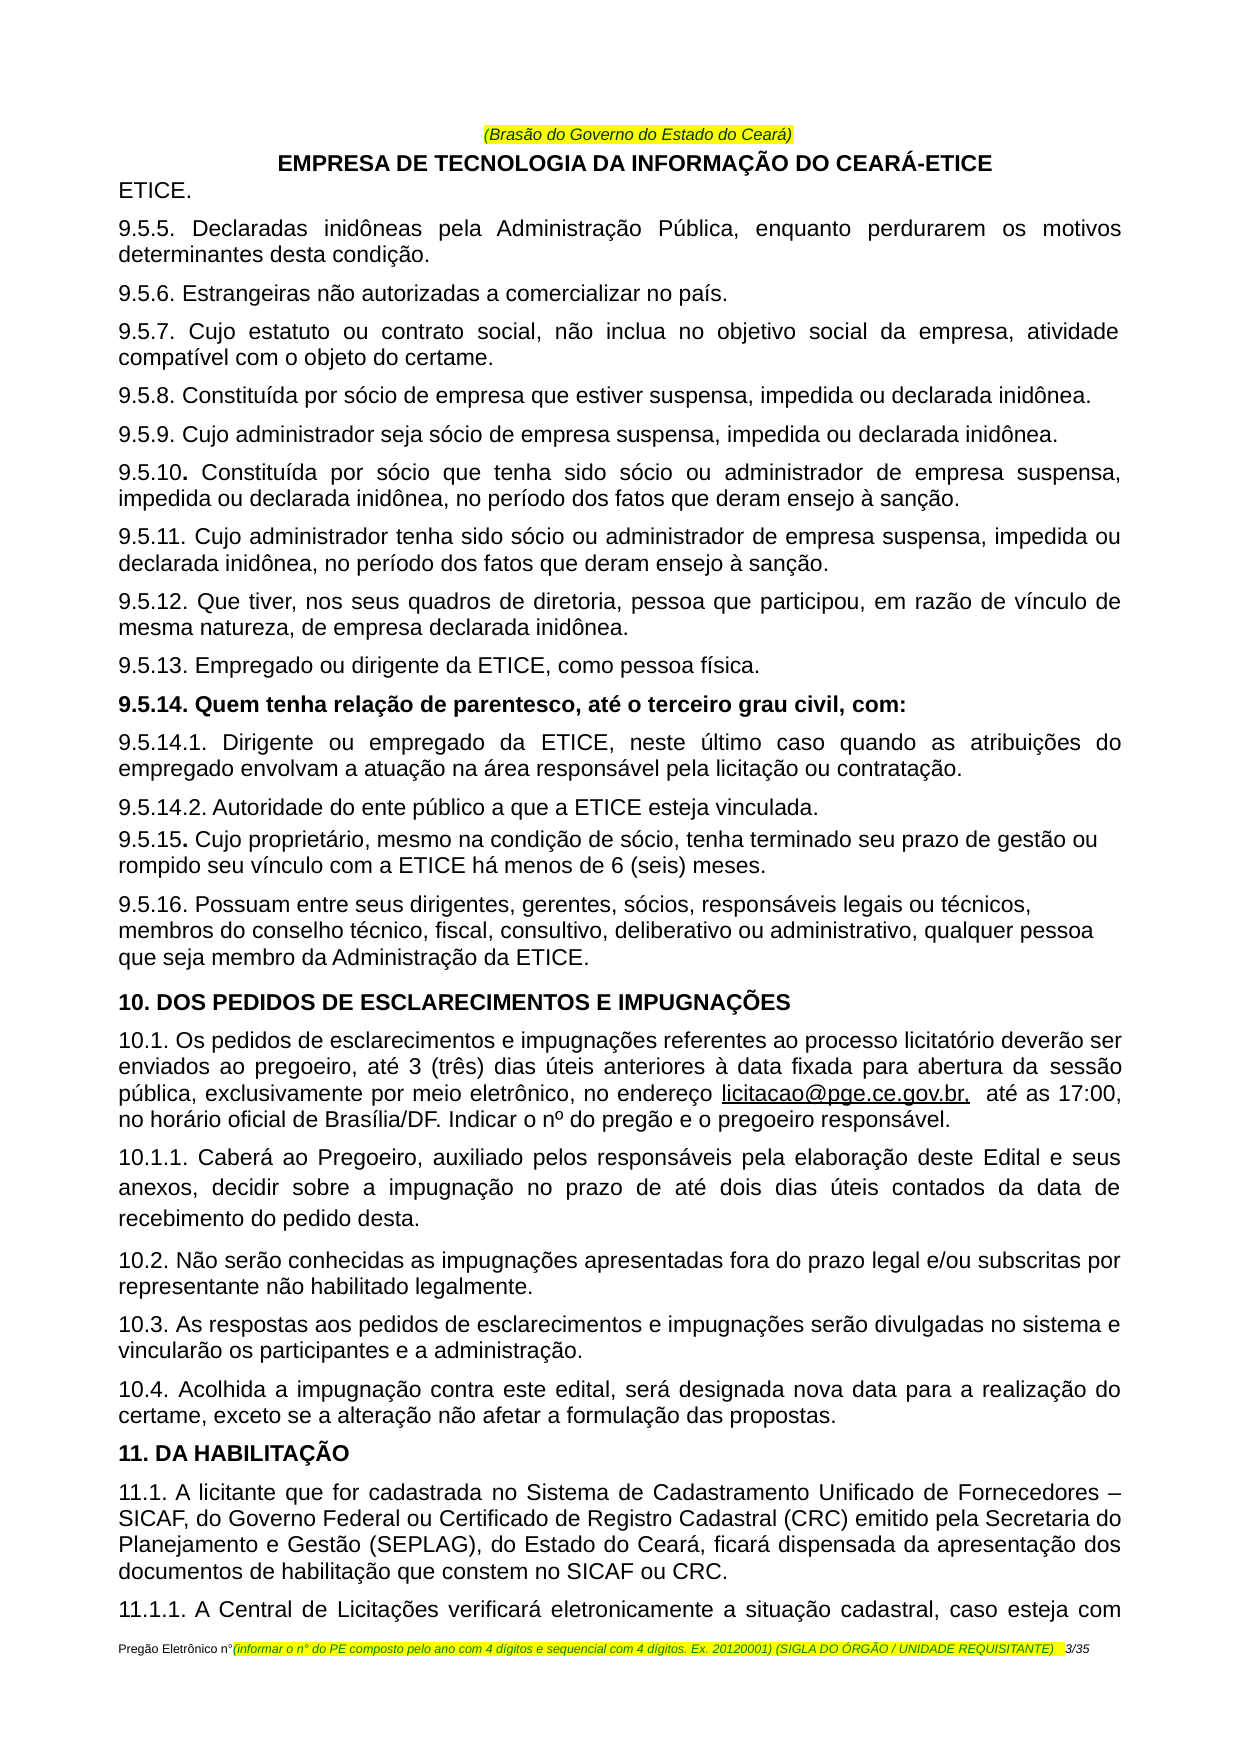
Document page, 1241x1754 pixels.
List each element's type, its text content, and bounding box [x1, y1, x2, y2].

list 10.1.1. Caberá ao Pregoeiro, auxiliado pelos responsáveis pela elaboração deste Edital e seus anexos, decidir sobre a impugnação no prazo de até dois dias úteis contados da data de recebimento do pedido desta. [118, 1144, 1122, 1231]
text 9.5.15. Cujo proprietário, mesmo na condição de sócio, tenha terminado seu prazo de gestão ou rompido seu vínculo com a ETICE há menos de 6 (seis) meses. [118, 826, 1122, 878]
text 9.5.13. Empregado ou dirigente da ETICE, como pessoa física. [118, 652, 1122, 679]
text 9.5.16. Possuam entre seus dirigentes, gerentes, sócios, responsáveis legais ou técnicos, membros do conselho técnico, fiscal, consultivo, deliberativo ou administrativo, qualquer pessoa que seja membro da Administração da ETICE. [118, 891, 1122, 970]
text 10.2. Não serão conhecidas as impugnações apresentadas fora do prazo legal e/ou subscritas por representante não habilitado legalmente. [118, 1247, 1122, 1299]
text 9.5.9. Cujo administrador seja sócio de empresa suspensa, impedida ou declarada inidônea. [118, 421, 1122, 447]
text ETICE. [118, 177, 1122, 203]
text 9.5.14.2. Autoridade do ente público a que a ETICE esteja vinculada. [118, 793, 1122, 820]
text 11.1.1. A Central de Licitações verificará eletronicamente a situação cadastral, caso esteja com [118, 1596, 1122, 1622]
text 10. DOS PEDIDOS DE ESCLARECIMENTOS E IMPUGNAÇÕES [118, 988, 1122, 1015]
text 11.1. A licitante que for cadastrada no Sistema de Cadastramento Unificado de Fornecedores – SICAF, do Governo Federal ou Certificado de Registro Cadastral (CRC) emitido pela Secretaria do Planejamento e Gestão (SEPLAG), do Estado do Ceará, ficará dispensada da apresentação dos documentos de habilitação que constem no SICAF ou CRC. [118, 1478, 1122, 1584]
text 9.5.14.1. Dirigente ou empregado da ETICE, neste último caso quando as atribuições do empregado envolvam a atuação na área responsável pela licitação ou contratação. [118, 729, 1122, 782]
text 9.5.11. Cujo administrador tenha sido sócio ou administrador de empresa suspensa, impedida ou declarada inidônea, no período dos fatos que deram ensejo à sanção. [118, 523, 1122, 576]
text 10.4. Acolhida a impugnação contra este edital, será designada nova data para a realização do certame, exceto se a alteração não afetar a formulação das propostas. [118, 1376, 1122, 1428]
text 11. DA HABILITAÇÃO [118, 1440, 1122, 1467]
text 10.3. As respostas aos pedidos de esclarecimentos e impugnações serão divulgadas no sistema e vincularão os participantes e a administração. [118, 1311, 1122, 1364]
text 10.1. Os pedidos de esclarecimentos e impugnações referentes ao processo licitatório deverão ser enviados ao pregoeiro, até 3 (três) dias úteis anteriores à data fixada para abertura da sessão pública, exclusivamente por meio eletrônico, no endereço licitacao@pge.ce.gov.br, até as 17:00, no horário oficial de Brasília/DF. Indicar o nº do pregão e o pregoeiro responsável. [118, 1027, 1122, 1132]
text 9.5.7. Cujo estatuto ou contrato social, não inclua no objetivo social da empresa, atividade compatível com o objeto do certame. [118, 318, 1121, 370]
text 9.5.14. Quem tenha relação de parentesco, até o terceiro grau civil, com: [118, 691, 1122, 717]
text 9.5.8. Constituída por sócio de empresa que estiver suspensa, impedida ou declarada inidônea. [118, 382, 1122, 409]
text 9.5.5. Declaradas inidôneas pela Administração Pública, enquanto perdurarem os motivos determinantes desta condição. [118, 215, 1122, 268]
text 9.5.12. Que tiver, nos seus quadros de diretoria, pessoa que participou, em razão de vínculo de mesma natureza, de empresa declarada inidônea. [118, 588, 1122, 641]
text 9.5.6. Estrangeiras não autorizadas a comercializar no país. [118, 279, 1122, 306]
text 9.5.10. Constituída por sócio que tenha sido sócio ou administrador de empresa suspensa, impedida ou declarada inidônea, no período dos fatos que deram ensejo à sanção. [118, 459, 1122, 511]
